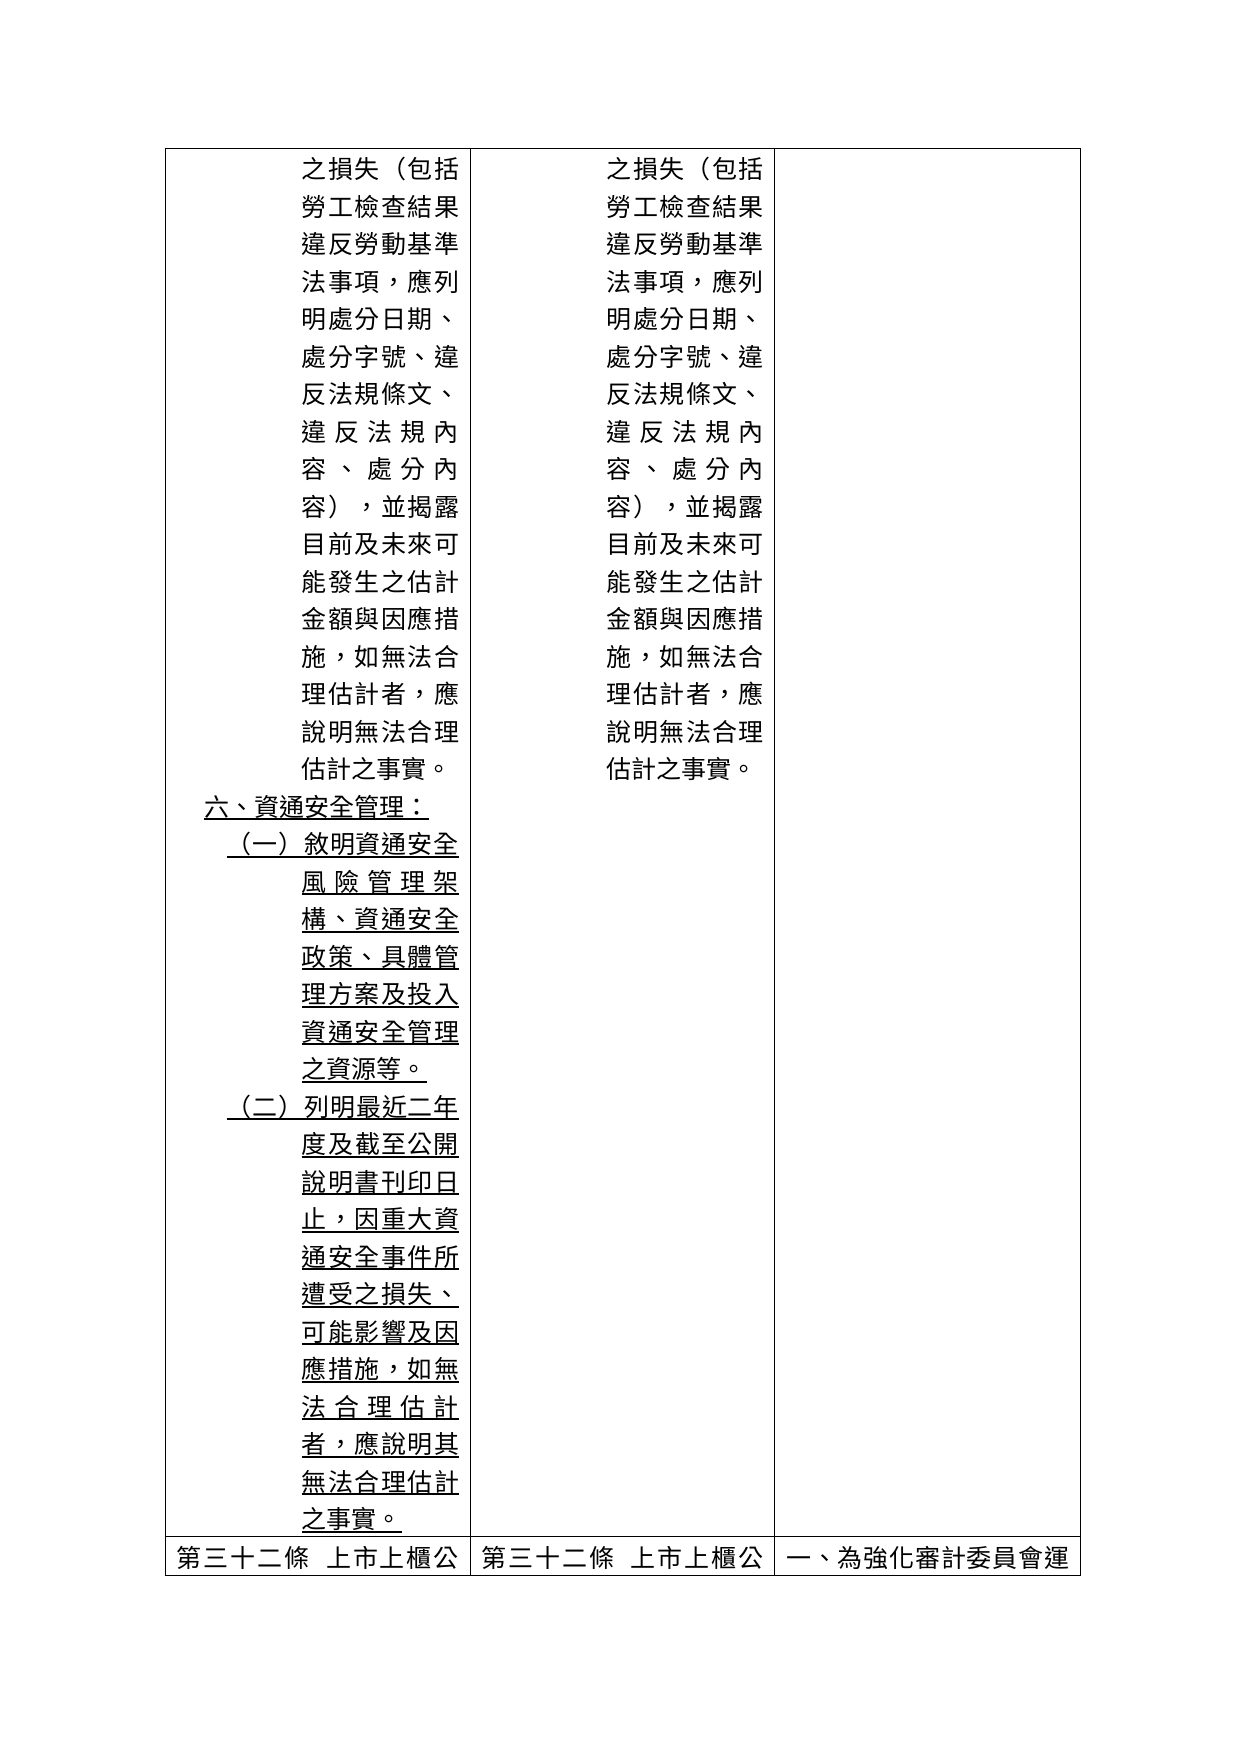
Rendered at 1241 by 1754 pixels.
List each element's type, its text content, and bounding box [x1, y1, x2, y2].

table_cell 之損失（包括勞工檢查結果違反勞動基準法事項，應列明處分日期、處分字號、違反法規條文、違反法規內容、處分內容），並揭露目前及未來可能發生之估計金額與因應措施，如無法合理估計者，應說明無法合理估計之事實。 [471, 149, 774, 1536]
table_cell 一、為強化審計委員會運 [775, 1537, 1080, 1575]
table_cell [775, 149, 1080, 1536]
table_cell 第三十二條 上市上櫃公 [166, 1537, 470, 1575]
table_cell 之損失（包括勞工檢查結果違反勞動基準法事項，應列明處分日期、處分字號、違反法規條文、違反法規內容、處分內容），並揭露目前及未來可能發生之估計金額與因應措施，如無法合理估計者，應說明無法合理估計之事實。 六、資通安全管理： （一）敘明資通安全風險管理架構、資通安全政策、具體管理方案及投入資通安全管理之資源等。 （二）列明最近二年度及截至公開說明書刊印日止，因重大資通安全事件所遭受之損失、可能影響及因應措施，如無法合理估計者，應說明其無法合理估計之事實。 [166, 149, 470, 1536]
table_cell 第三十二條 上市上櫃公 [471, 1537, 774, 1575]
